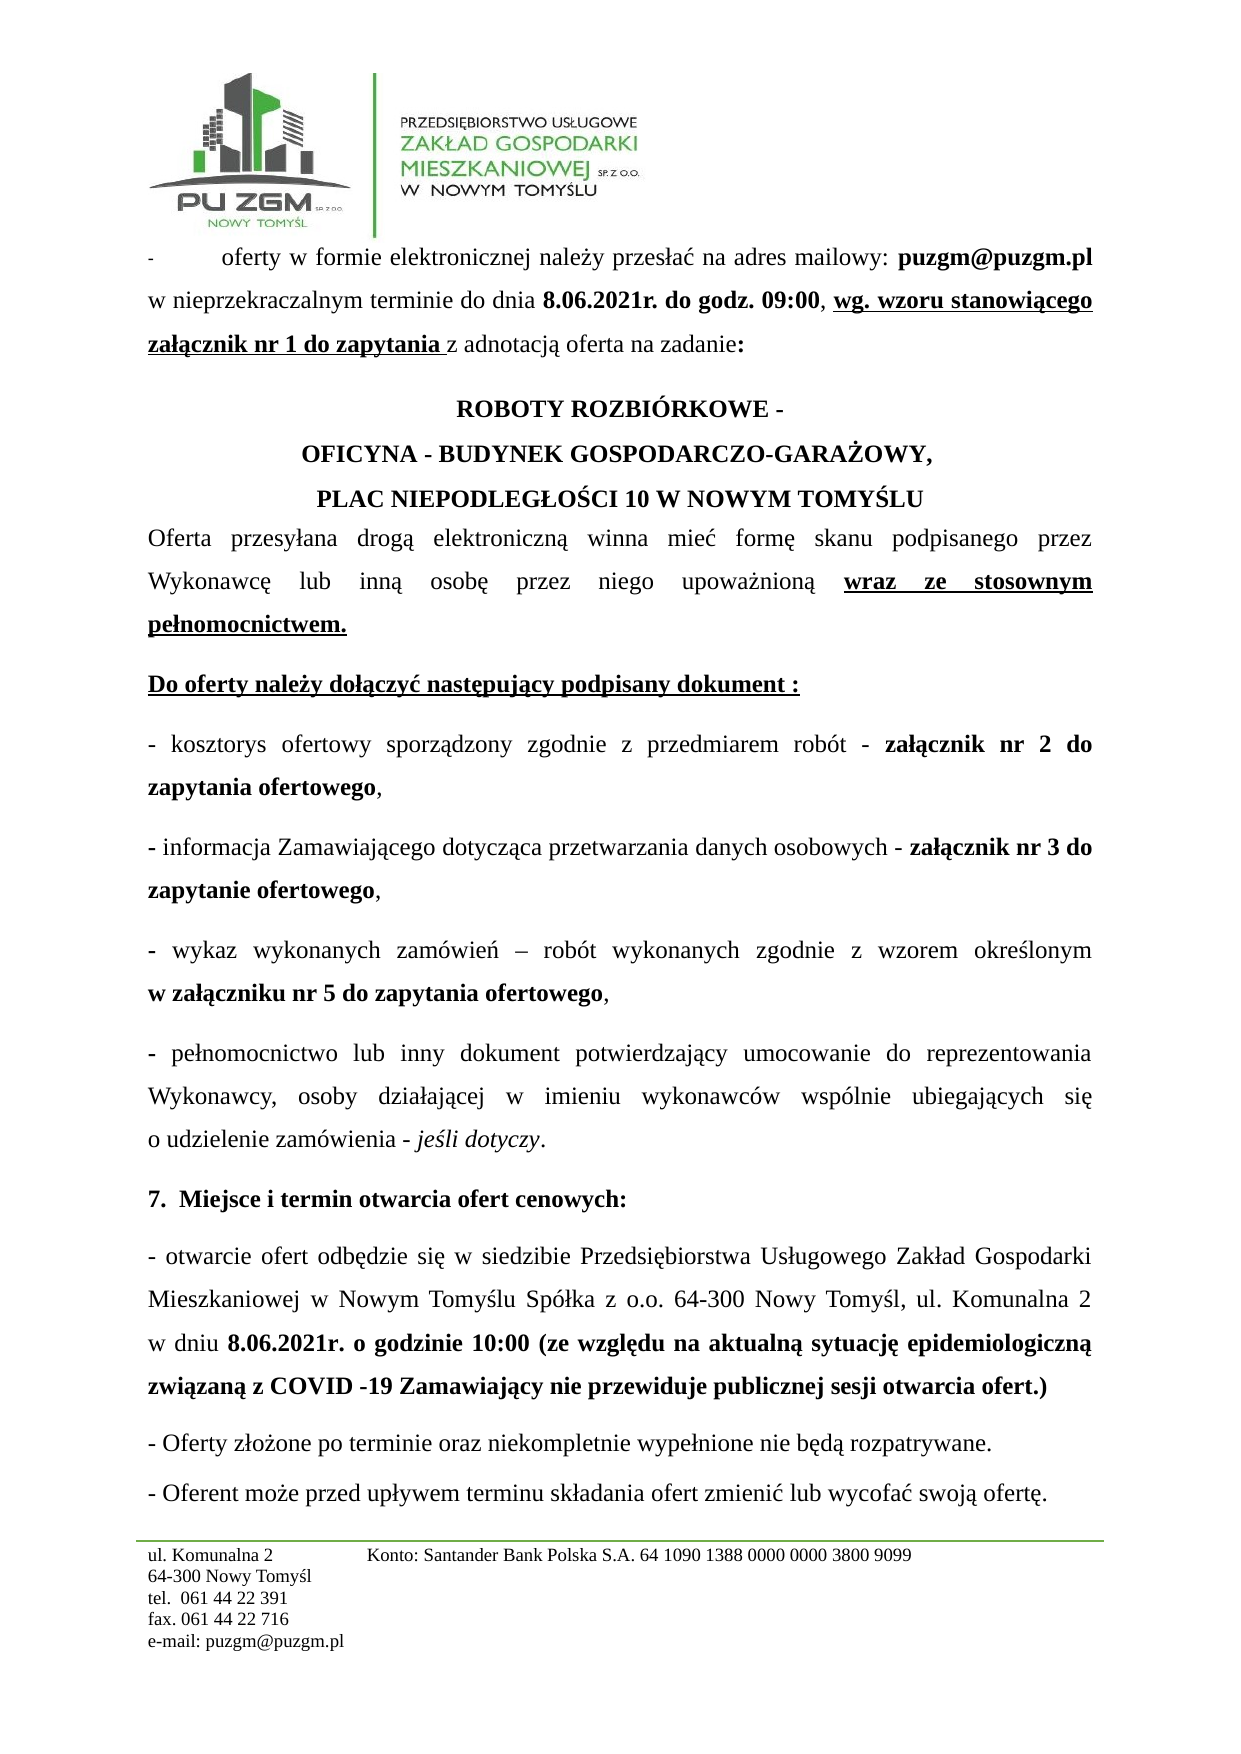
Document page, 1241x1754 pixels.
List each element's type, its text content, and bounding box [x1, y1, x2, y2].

list oferty w formie elektronicznej należy przesłać na adres mailowy: puzgm@puzgm.pl w nieprzekraczalnym terminie do dnia 8.06.2021r. do godz. 09:00, wg. wzoru stanowiącego załącznik nr 1 do zapytania z adnotacją oferta na zadanie: [148, 242, 1093, 357]
text - Oferent może przed upływem terminu składania ofert zmienić lub wycofać swoją ofertę. [148, 1478, 1093, 1507]
text - informacja Zamawiającego dotycząca przetwarzania danych osobowych - załącznik nr 3 do zapytanie ofertowego, [148, 832, 1093, 904]
text ROBOTY ROZBIÓRKOWE - [148, 394, 1093, 423]
text PLAC NIEPODLEGŁOŚCI 10 W NOWYM TOMYŚLU [148, 484, 1093, 513]
text Do oferty należy dołączyć następujący podpisany dokument : [148, 669, 1093, 698]
text - otwarcie ofert odbędzie się w siedzibie Przedsiębiorstwa Usługowego Zakład Gospodarki Mieszkaniowej w Nowym Tomyślu Spółka z o.o. 64-300 Nowy Tomyśl, ul. Komunalna 2 w dniu 8.06.2021r. o godzinie 10:00 (ze względu na aktualną sytuację epidemiologiczną związaną z COVID -19 Zamawiający nie przewiduje publicznej sesji otwarcia ofert.) [148, 1241, 1093, 1399]
text Oferta przesyłana drogą elektroniczną winna mieć formę skanu podpisanego przez Wykonawcę lub inną osobę przez niego upoważnioną wraz ze stosownym pełnomocnictwem. [148, 523, 1093, 638]
text - pełnomocnictwo lub inny dokument potwierdzający umocowanie do reprezentowania Wykonawcy, osoby działającej w imieniu wykonawców wspólnie ubiegających się o udzielenie zamówienia - jeśli dotyczy. [148, 1038, 1093, 1153]
text - Oferty złożone po terminie oraz niekompletnie wypełnione nie będą rozpatrywane. [148, 1428, 1093, 1457]
text - kosztorys ofertowy sporządzony zgodnie z przedmiarem robót - załącznik nr 2 do zapytania ofertowego, [148, 729, 1093, 801]
text OFICYNA - BUDYNEK GOSPODARCZO-GARAŻOWY, [148, 439, 1093, 468]
text - wykaz wykonanych zamówień – robót wykonanych zgodnie z wzorem określonym w załączniku nr 5 do zapytania ofertowego, [148, 935, 1093, 1007]
text 7. Miejsce i termin otwarcia ofert cenowych: [148, 1184, 1093, 1212]
picture [147, 73, 655, 243]
